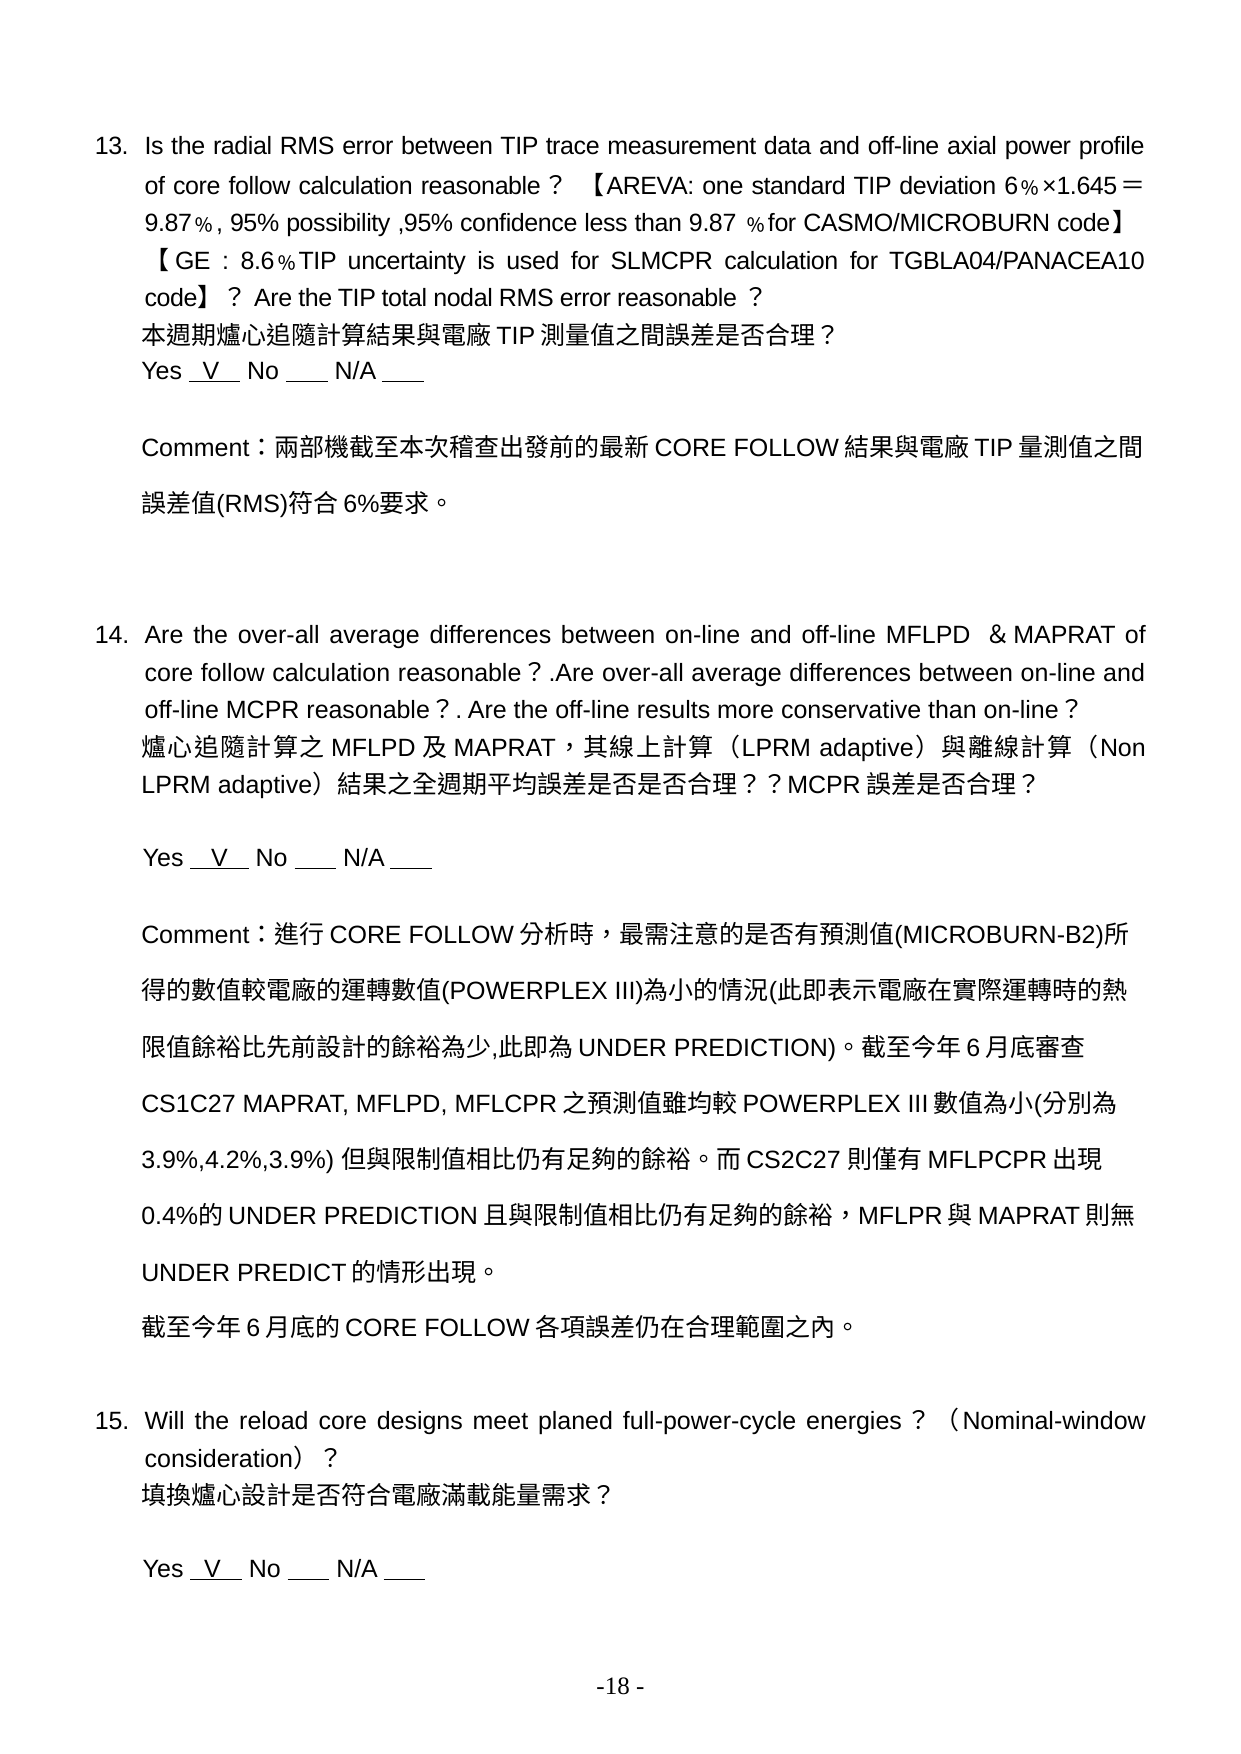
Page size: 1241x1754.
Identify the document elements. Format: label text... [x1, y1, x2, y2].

text 填換爐心設計是否符合電廠滿載能量需求？ [141, 1475, 1146, 1513]
text Yes V No N/A [141, 352, 1146, 389]
text Yes V No N/A [142, 839, 1146, 876]
text Comment：兩部機截至本次稽查出發前的最新CORE FOLLOW結果與電廠TIP量測值之間誤差值(RMS)符合6%要求。 [141, 427, 1146, 521]
list Are the over-all average differences between on-line and off-line MFLPD ＆MAPRAT of core follow calculation reasonable？.Are over-all average differences between on-line and off-line MCPR reasonable？. Are the off-line results more conservative than on-line？ [94, 614, 1146, 726]
list Is the radial RMS error between TIP trace measurement data and off-line axial power profile of core follow calculation reasonable？ 【AREVA: one standard TIP deviation 6﹪×1.645＝9.87﹪, 95% possibility ,95% confidence less than 9.87 ﹪for CASMO/MICROBURN code】【GE : 8.6﹪TIP uncertainty is used for SLMCPR calculation for TGBLA04/PANACEA10 code】？ Are the TIP total nodal RMS error reasonable ？ [94, 127, 1146, 314]
text Comment：進行CORE FOLLOW分析時，最需注意的是否有預測值(MICROBURN-B2)所得的數值較電廠的運轉數值(POWERPLEX III)為小的情況(此即表示電廠在實際運轉時的熱限值餘裕比先前設計的餘裕為少,此即為UNDER PREDICTION)。截至今年6月底審查CS1C27 MAPRAT, MFLPD, MFLCPR之預測值雖均較POWERPLEX III數值為小(分別為3.9%,4.2%,3.9%) 但與限制值相比仍有足夠的餘裕。而CS2C27 則僅有MFLPCPR出現0.4%的UNDER PREDICTION且與限制值相比仍有足夠的餘裕，MFLPR與MAPRAT則無UNDER PREDICT的情形出現。 [141, 914, 1146, 1289]
text Yes V No N/A [142, 1550, 1146, 1588]
text 截至今年6月底的CORE FOLLOW各項誤差仍在合理範圍之內。 [141, 1307, 1146, 1344]
list Will the reload core designs meet planed full-power-cycle energies？（Nominal-window consideration）？ [94, 1400, 1146, 1475]
text 爐心追隨計算之MFLPD及MAPRAT，其線上計算（LPRM adaptive）與離線計算（Non LPRM adaptive）結果之全週期平均誤差是否是否合理？？MCPR誤差是否合理？ [141, 726, 1146, 801]
text 本週期爐心追隨計算結果與電廠TIP測量值之間誤差是否合理？ [141, 314, 1146, 352]
